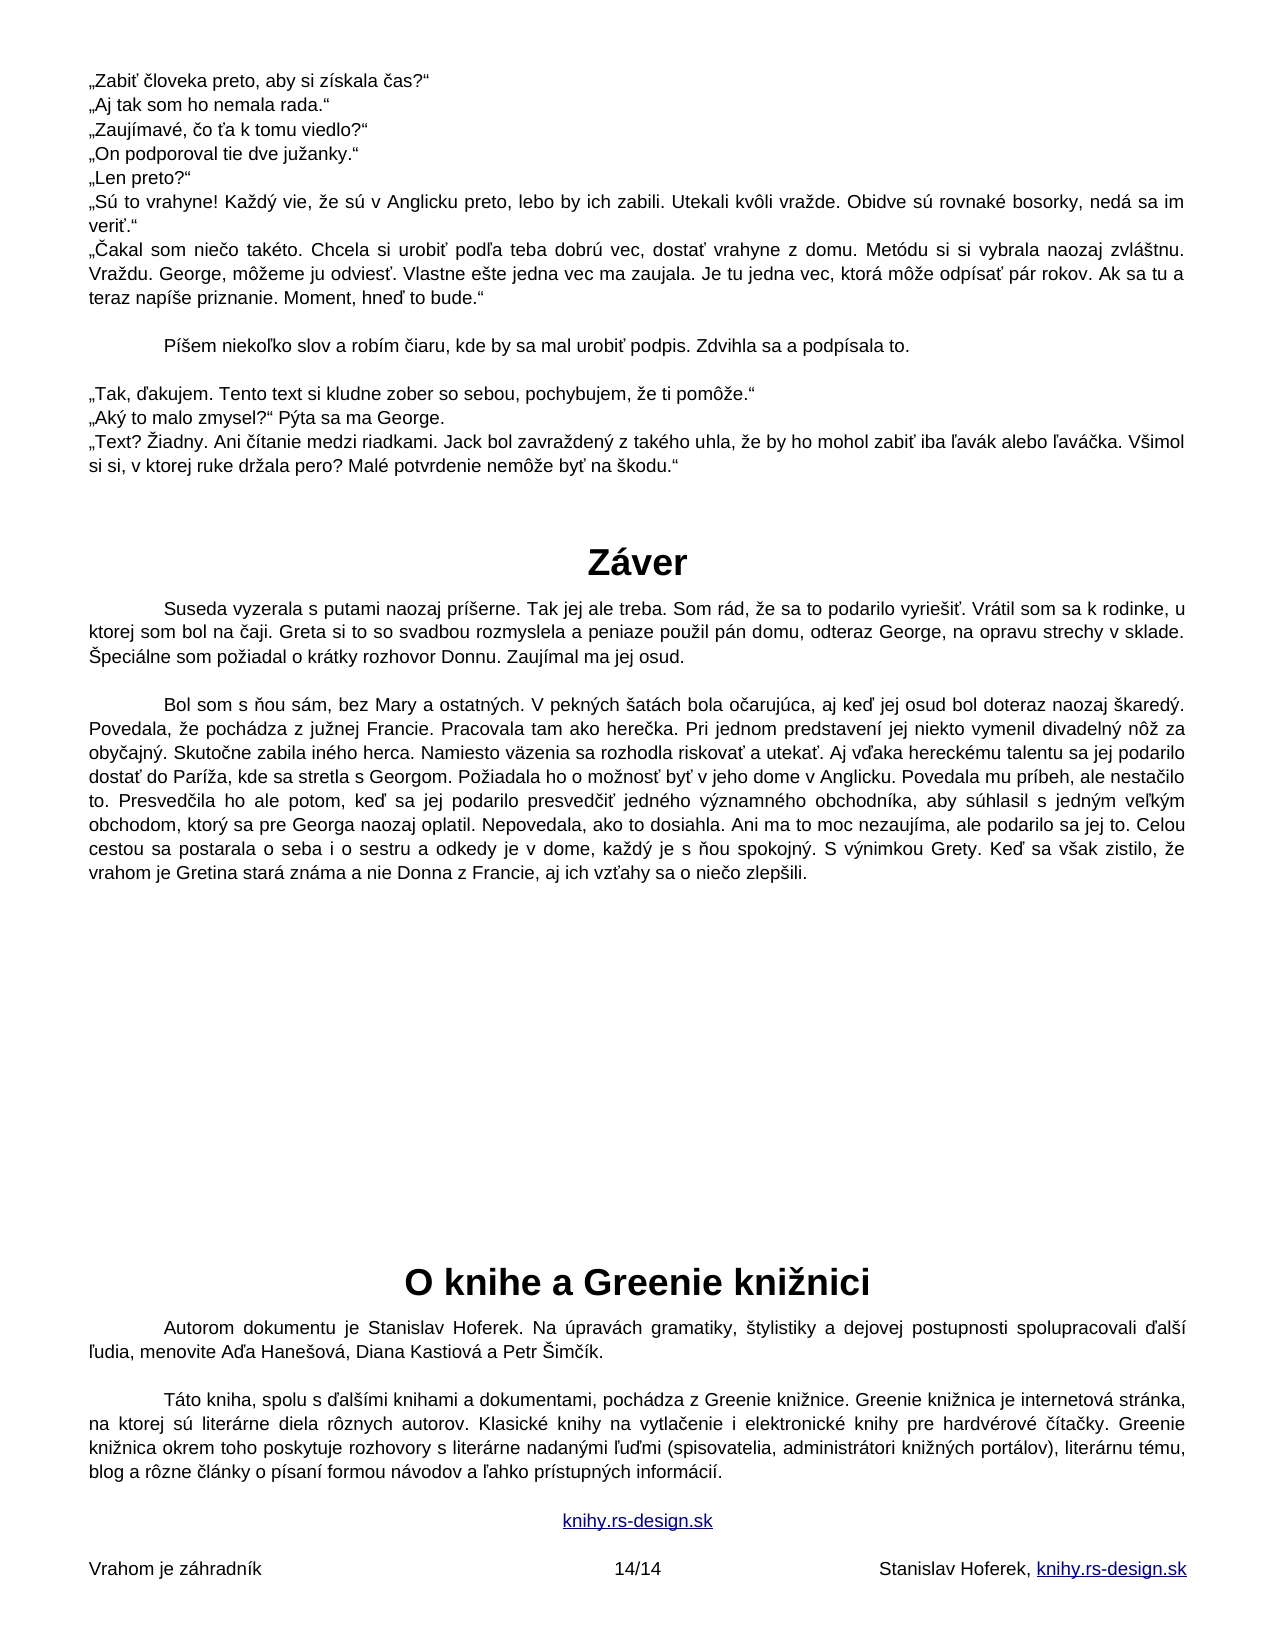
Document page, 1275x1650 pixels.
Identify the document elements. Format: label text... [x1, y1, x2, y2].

text „Čakal som niečo takéto. Chcela si urobiť podľa teba dobrú vec, dostať vrahyne z domu. Metódu si si vybrala naozaj zvláštnu. Vraždu. George, môžeme ju odviesť. Vlastne ešte jedna vec ma zaujala. Je tu jedna vec, ktorá môže odpísať pár rokov. Ak sa tu a teraz napíše priznanie. Moment, hneď to bude.“ [88, 239, 1186, 308]
text „Text? Žiadny. Ani čítanie medzi riadkami. Jack bol zavraždený z takého uhla, že by ho mohol zabiť iba ľavák alebo ľaváčka. Všimol si si, v ktorej ruke držala pero? Malé potvrdenie nemôže byť na škodu.“ [88, 432, 1186, 477]
text „Tak, ďakujem. Tento text si kludne zober so sebou, pochybujem, že ti pomôže.“ [88, 384, 1186, 404]
text Bol som s ňou sám, bez Mary a ostatných. V pekných šatách bola očarujúca, aj keď jej osud bol doteraz naozaj škaredý. Povedala, že pochádza z južnej Francie. Pracovala tam ako herečka. Pri jednom predstavení jej niekto vymenil divadelný nôž za obyčajný. Skutočne zabila iného herca. Namiesto väzenia sa rozhodla riskovať a utekať. Aj vďaka hereckému talentu sa jej podarilo dostať do Paríža, kde sa stretla s Georgom. Požiadala ho o možnosť byť v jeho dome v Anglicku. Povedala mu príbeh, ale nestačilo to. Presvedčila ho ale potom, keď sa jej podarilo presvedčiť jedného významného obchodníka, aby súhlasil s jedným veľkým obchodom, ktorý sa pre Georga naozaj oplatil. Nepovedala, ako to dosiahla. Ani ma to moc nezaujíma, ale podarilo sa jej to. Celou cestou sa postarala o seba i o sestru a odkedy je v dome, každý je s ňou spokojný. S výnimkou Grety. Keď sa však zistilo, že vrahom je Gretina stará známa a nie Donna z Francie, aj ich vzťahy sa o niečo zlepšili. [88, 694, 1186, 883]
text „Len preto?“ [88, 167, 1186, 188]
text „Aj tak som ho nemala rada.“ [88, 95, 1186, 116]
subtitle Záver [88, 541, 1186, 583]
text „Sú to vrahyne! Každý vie, že sú v Anglicku preto, lebo by ich zabili. Utekali kvôli vražde. Obidve sú rovnaké bosorky, nedá sa im veriť.“ [88, 191, 1186, 236]
text „On podporoval tie dve južanky.“ [88, 143, 1186, 164]
text knihy.rs-design.sk [88, 1510, 1186, 1531]
text Suseda vyzerala s putami naozaj príšerne. Tak jej ale treba. Som rád, že sa to podarilo vyriešiť. Vrátil som sa k rodinke, u ktorej som bol na čaji. Greta si to so svadbou rozmyslela a peniaze použil pán domu, odteraz George, na opravu strechy v sklade. Špeciálne som požiadal o krátky rozhovor Donnu. Zaujímal ma jej osud. [88, 598, 1186, 667]
text „Zabiť človeka preto, aby si získala čas?“ [88, 71, 1186, 92]
text Autorom dokumentu je Stanislav Hoferek. Na úpravách gramatiky, štylistiky a dejovej postupnosti spolupracovali ďalší ľudia, menovite Aďa Hanešová, Diana Kastiová a Petr Šimčík. [88, 1317, 1186, 1362]
text „Zaujímavé, čo ťa k tomu viedlo?“ [88, 119, 1186, 140]
subtitle O knihe a Greenie knižnici [88, 1261, 1186, 1303]
text Píšem niekoľko slov a robím čiaru, kde by sa mal urobiť podpis. Zdvihla sa a podpísala to. [88, 336, 1186, 356]
text Táto kniha, spolu s ďalšími knihami a dokumentami, pochádza z Greenie knižnice. Greenie knižnica je internetová stránka, na ktorej sú literárne diela rôznych autorov. Klasické knihy na vytlačenie i elektronické knihy pre hardvérové čítačky. Greenie knižnica okrem toho poskytuje rozhovory s literárne nadanými ľuďmi (spisovatelia, administrátori knižných portálov), literárnu tému, blog a rôzne články o písaní formou návodov a ľahko prístupných informácií. [88, 1390, 1186, 1483]
text „Aký to malo zmysel?“ Pýta sa ma George. [88, 408, 1186, 429]
